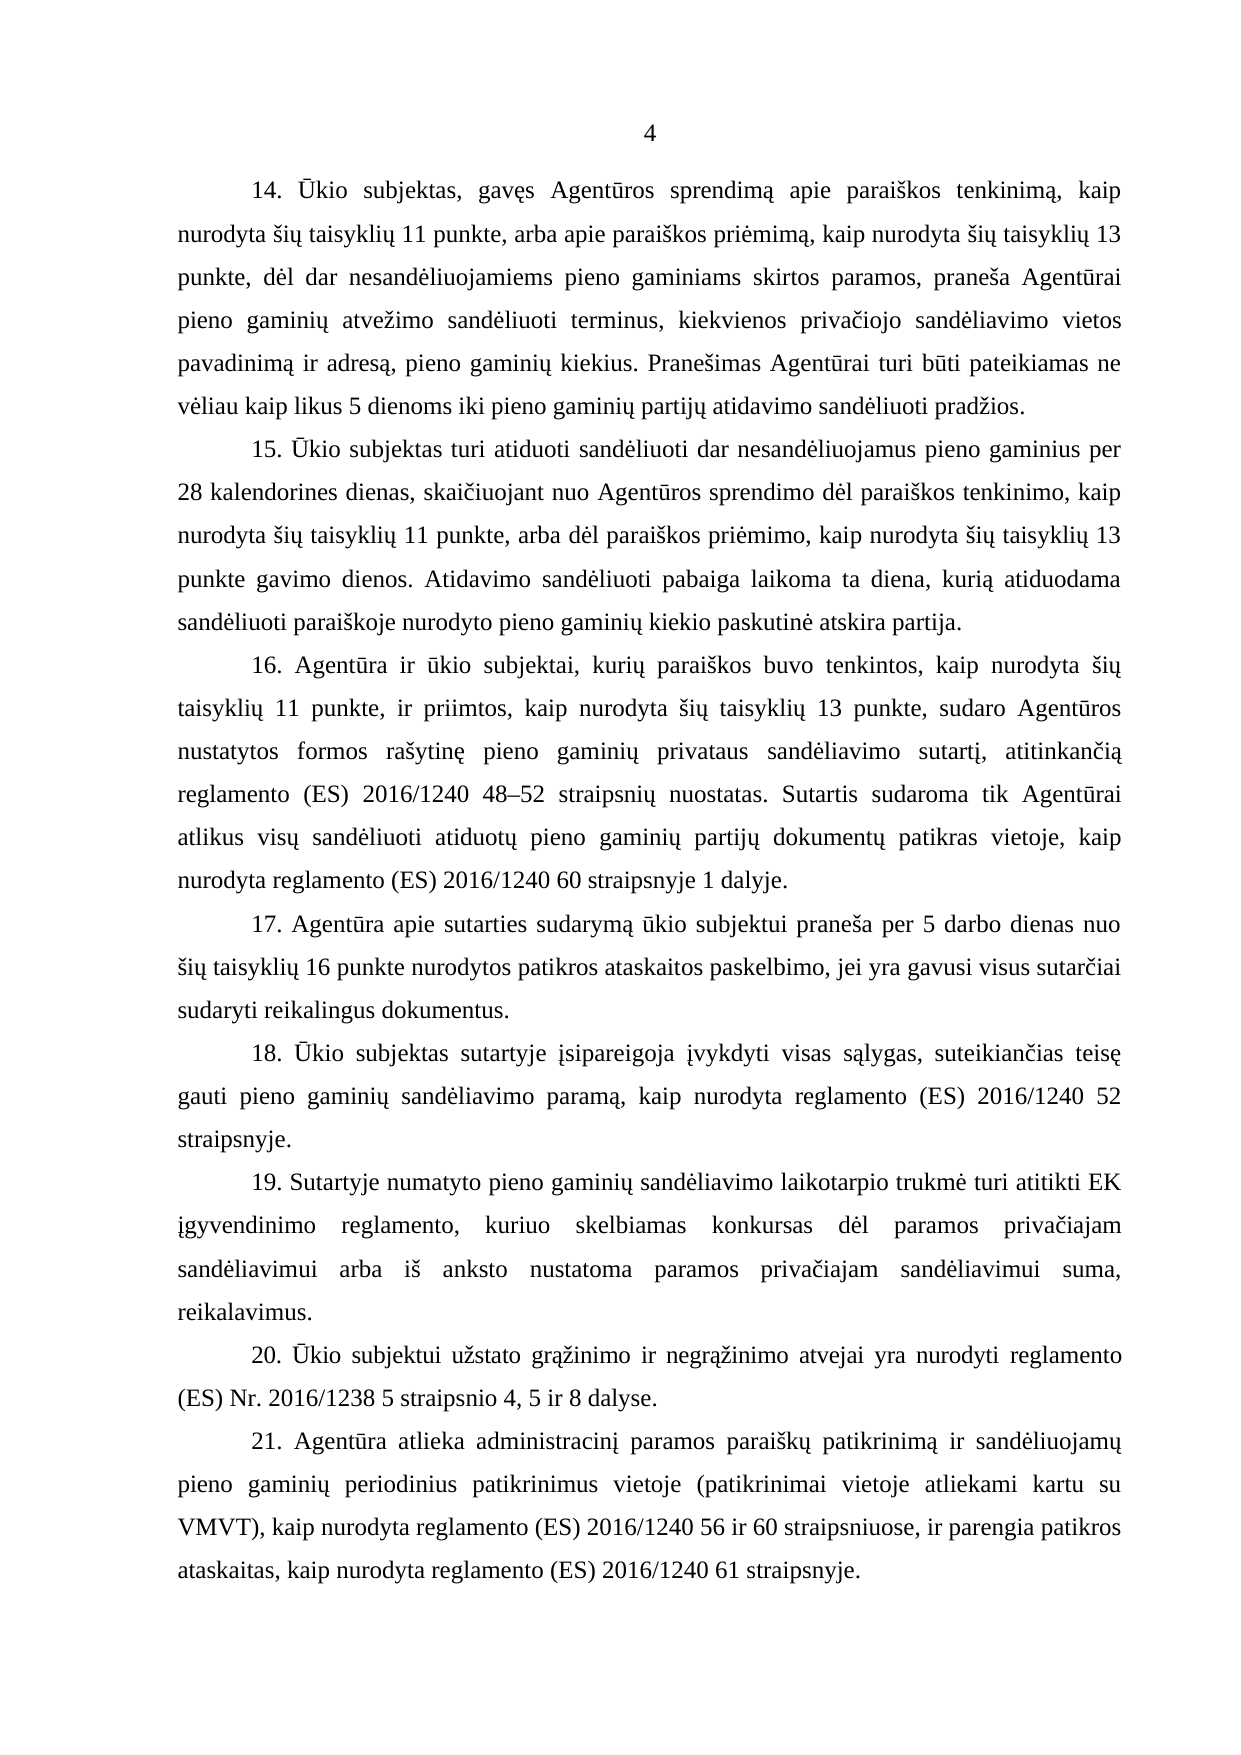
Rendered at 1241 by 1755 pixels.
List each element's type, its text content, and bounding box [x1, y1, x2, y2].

text 19. Sutartyje numatyto pieno gaminių sandėliavimo laikotarpio trukmė turi atitikti EK įgyvendinimo reglamento, kuriuo skelbiamas konkursas dėl paramos privačiajam sandėliavimui arba iš anksto nustatoma paramos privačiajam sandėliavimui suma, reikalavimus. [177, 1167, 1122, 1326]
text 15. Ūkio subjektas turi atiduoti sandėliuoti dar nesandėliuojamus pieno gaminius per 28 kalendorines dienas, skaičiuojant nuo Agentūros sprendimo dėl paraiškos tenkinimo, kaip nurodyta šių taisyklių 11 punkte, arba dėl paraiškos priėmimo, kaip nurodyta šių taisyklių 13 punkte gavimo dienos. Atidavimo sandėliuoti pabaiga laikoma ta diena, kurią atiduodama sandėliuoti paraiškoje nurodyto pieno gaminių kiekio paskutinė atskira partija. [177, 434, 1122, 636]
text 20. Ūkio subjektui užstato grąžinimo ir negrąžinimo atvejai yra nurodyti reglamento (ES) Nr. 2016/1238 5 straipsnio 4, 5 ir 8 dalyse. [177, 1340, 1122, 1412]
text 21. Agentūra atlieka administracinį paramos paraiškų patikrinimą ir sandėliuojamų pieno gaminių periodinius patikrinimus vietoje (patikrinimai vietoje atliekami kartu su VMVT), kaip nurodyta reglamento (ES) 2016/1240 56 ir 60 straipsniuose, ir parengia patikros ataskaitas, kaip nurodyta reglamento (ES) 2016/1240 61 straipsnyje. [177, 1426, 1122, 1584]
text 17. Agentūra apie sutarties sudarymą ūkio subjektui praneša per 5 darbo dienas nuo šių taisyklių 16 punkte nurodytos patikros ataskaitos paskelbimo, jei yra gavusi visus sutarčiai sudaryti reikalingus dokumentus. [177, 909, 1122, 1024]
text 16. Agentūra ir ūkio subjektai, kurių paraiškos buvo tenkintos, kaip nurodyta šių taisyklių 11 punkte, ir priimtos, kaip nurodyta šių taisyklių 13 punkte, sudaro Agentūros nustatytos formos rašytinę pieno gaminių privataus sandėliavimo sutartį, atitinkančią reglamento (ES) 2016/1240 48–52 straipsnių nuostatas. Sutartis sudaroma tik Agentūrai atlikus visų sandėliuoti atiduotų pieno gaminių partijų dokumentų patikras vietoje, kaip nurodyta reglamento (ES) 2016/1240 60 straipsnyje 1 dalyje. [177, 650, 1122, 894]
text 18. Ūkio subjektas sutartyje įsipareigoja įvykdyti visas sąlygas, suteikiančias teisę gauti pieno gaminių sandėliavimo paramą, kaip nurodyta reglamento (ES) 2016/1240 52 straipsnyje. [177, 1038, 1122, 1153]
text 14. Ūkio subjektas, gavęs Agentūros sprendimą apie paraiškos tenkinimą, kaip nurodyta šių taisyklių 11 punkte, arba apie paraiškos priėmimą, kaip nurodyta šių taisyklių 13 punkte, dėl dar nesandėliuojamiems pieno gaminiams skirtos paramos, praneša Agentūrai pieno gaminių atvežimo sandėliuoti terminus, kiekvienos privačiojo sandėliavimo vietos pavadinimą ir adresą, pieno gaminių kiekius. Pranešimas Agentūrai turi būti pateikiamas ne vėliau kaip likus 5 dienoms iki pieno gaminių partijų atidavimo sandėliuoti pradžios. [177, 176, 1122, 420]
